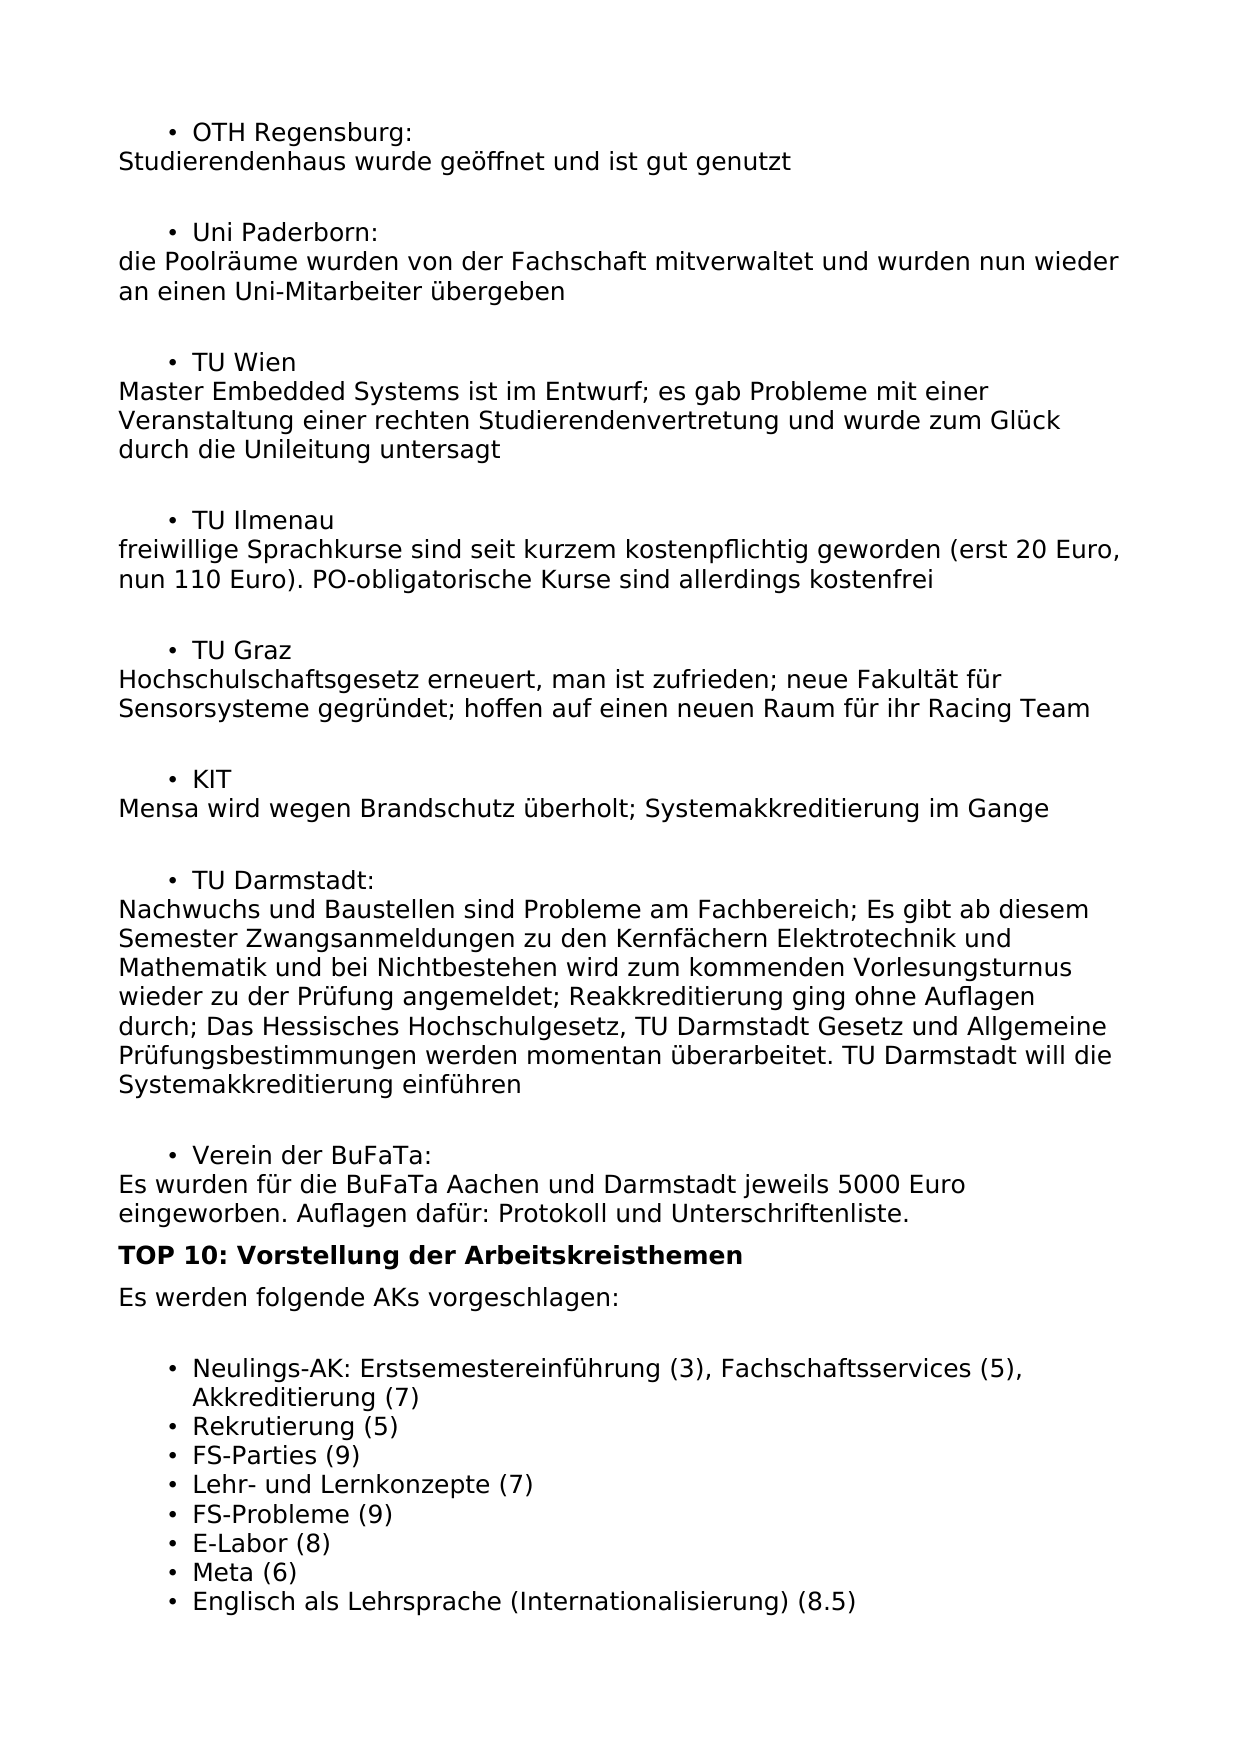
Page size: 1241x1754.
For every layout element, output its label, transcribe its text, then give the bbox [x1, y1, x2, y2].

list TU Graz [177, 636, 1122, 665]
list Englisch als Lehrsprache (Internationalisierung) (8.5) [177, 1587, 1122, 1616]
list Lehr- und Lernkonzepte (7) [177, 1471, 1122, 1500]
list TU Ilmenau [177, 507, 1122, 536]
list Neulings-AK: Erstsemestereinführung (3), Fachschaftsservices (5), Akkreditierung (7) [177, 1354, 1122, 1412]
list TU Wien [177, 348, 1122, 377]
list Uni Paderborn: [177, 218, 1122, 248]
text freiwillige Sprachkurse sind seit kurzem kostenpflichtig geworden (erst 20 Euro, nun 110 Euro). PO-obligatorische Kurse sind allerdings kostenfrei [118, 536, 1122, 594]
list Meta (6) [177, 1558, 1122, 1587]
text Mensa wird wegen Brandschutz überholt; Systemakkreditierung im Gange [118, 795, 1122, 824]
text Es wurden für die BuFaTa Aachen und Darmstadt jeweils 5000 Euro eingeworben. Auflagen dafür: Protokoll und Unterschriftenliste. [118, 1170, 1122, 1229]
list E-Labor (8) [177, 1529, 1122, 1558]
text Hochschulschaftsgesetz erneuert, man ist zufrieden; neue Fakultät für Sensorsysteme gegründet; hoffen auf einen neuen Raum für ihr Racing Team [118, 665, 1122, 723]
list FS-Probleme (9) [177, 1500, 1122, 1529]
list TU Darmstadt: [177, 866, 1122, 895]
list FS-Parties (9) [177, 1441, 1122, 1471]
list Rekrutierung (5) [177, 1412, 1122, 1441]
list OTH Regensburg: [177, 118, 1122, 147]
text Studierendenhaus wurde geöffnet und ist gut genutzt [118, 147, 1122, 176]
text die Poolräume wurden von der Fachschaft mitverwaltet und wurden nun wieder an einen Uni-Mitarbeiter übergeben [118, 248, 1122, 306]
text Master Embedded Systems ist im Entwurf; es gab Probleme mit einer Veranstaltung einer rechten Studierendenvertretung und wurde zum Glück durch die Unileitung untersagt [118, 377, 1122, 464]
list Verein der BuFaTa: [177, 1141, 1122, 1170]
text TOP 10: Vorstellung der Arbeitskreisthemen [118, 1241, 1122, 1270]
text Nachwuchs und Baustellen sind Probleme am Fachbereich; Es gibt ab diesem Semester Zwangsanmeldungen zu den Kernfächern Elektrotechnik und Mathematik und bei Nichtbestehen wird zum kommenden Vorlesungsturnus wieder zu der Prüfung angemeldet; Reakkreditierung ging ohne Auflagen durch; Das Hessisches Hochschulgesetz, TU Darmstadt Gesetz und Allgemeine Prüfungsbestimmungen werden momentan überarbeitet. TU Darmstadt will die Systemakkreditierung einführen [118, 895, 1122, 1099]
list KIT [177, 766, 1122, 795]
text Es werden folgende AKs vorgeschlagen: [118, 1283, 1122, 1312]
